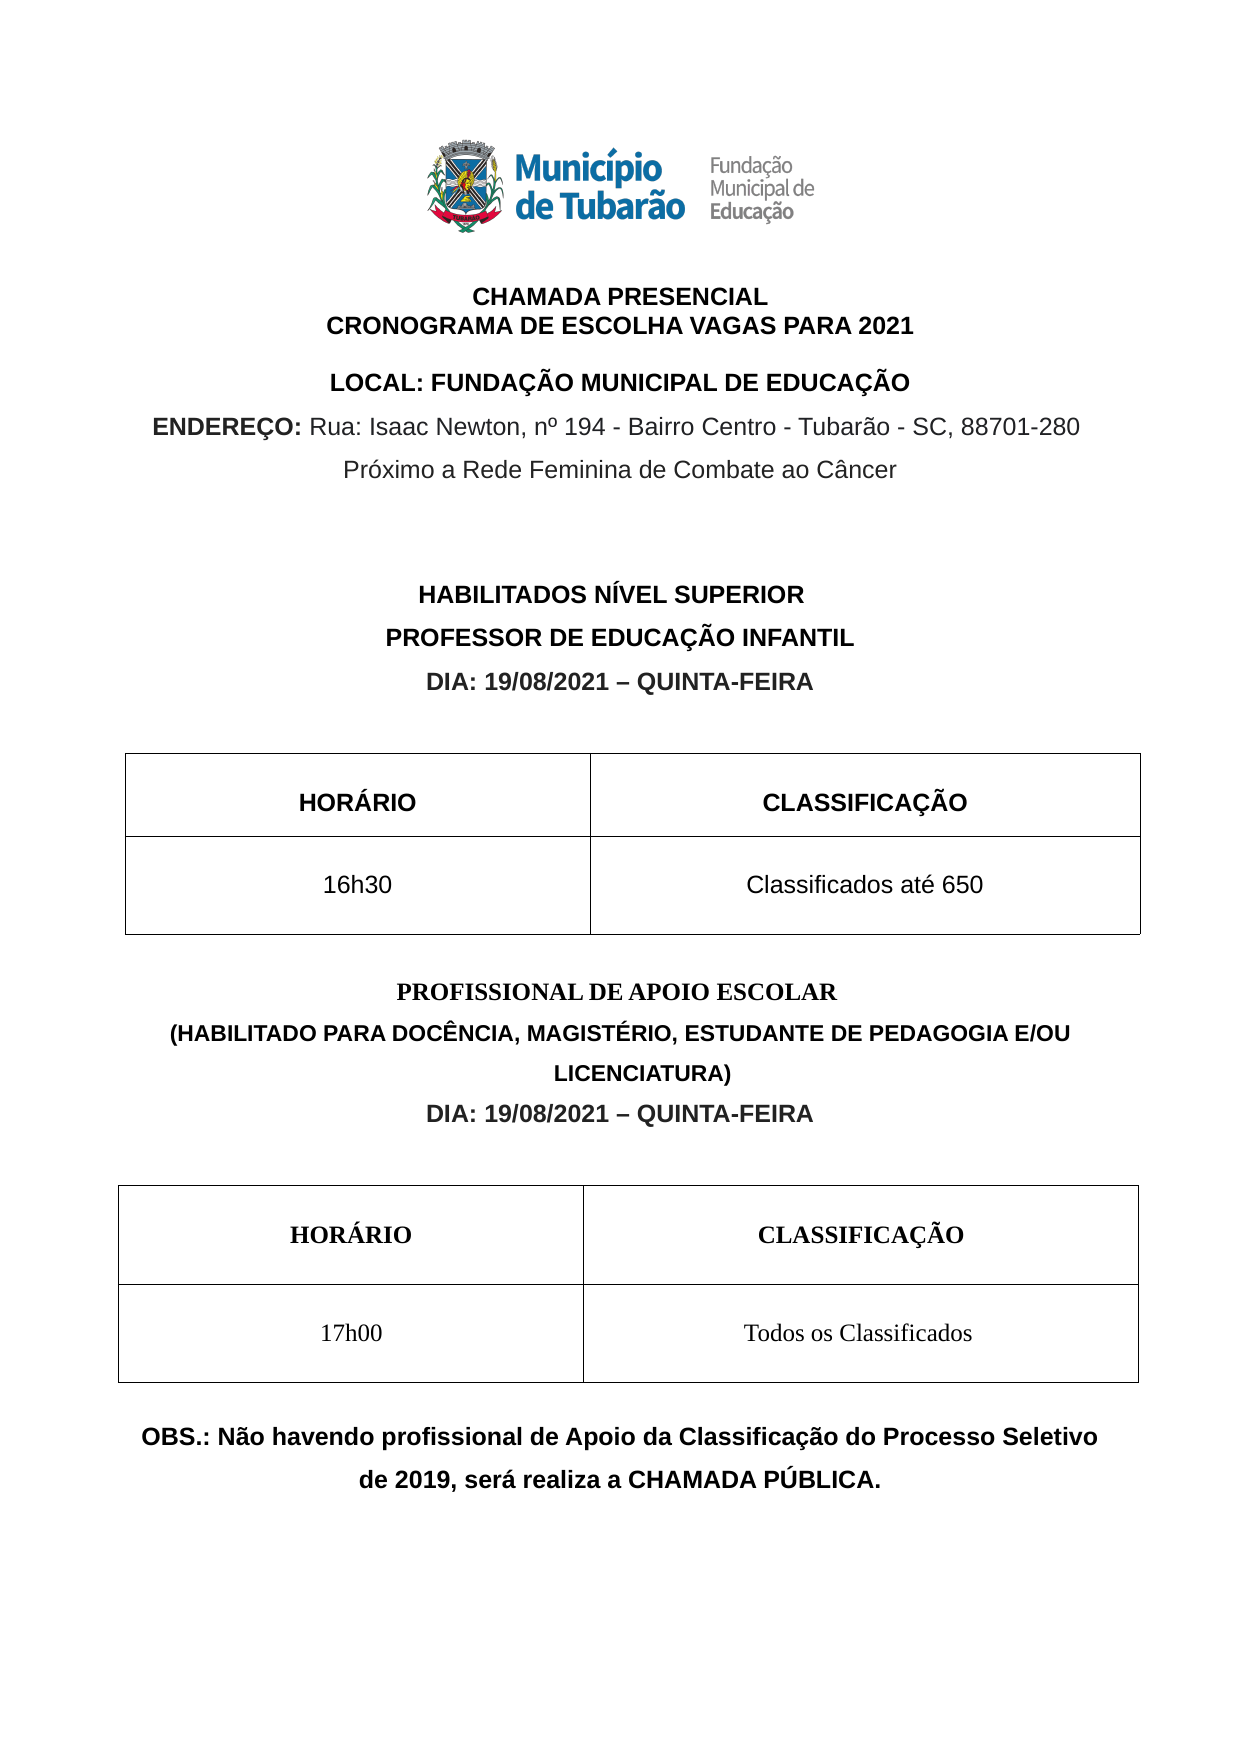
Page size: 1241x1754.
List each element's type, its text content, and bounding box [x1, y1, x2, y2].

table_header CLASSIFICAÇÃO [584, 1186, 1138, 1283]
text CRONOGRAMA DE ESCOLHA VAGAS PARA 2021 [118, 311, 1122, 339]
text OBS.: Não havendo profissional de Apoio da Classificação do Processo Seletivo [118, 1422, 1122, 1450]
list DIA: 19/08/2021 – QUINTA-FEIRA [118, 1099, 1122, 1128]
picture [358, 118, 883, 254]
text de 2019, será realiza a CHAMADA PÚBLICA. [118, 1465, 1122, 1493]
list ENDEREÇO: Rua: Isaac Newton, nº 194 - Bairro Centro - Tubarão - SC, 88701-280 [118, 411, 1122, 440]
list (HABILITADO PARA DOCÊNCIA, MAGISTÉRIO, ESTUDANTE DE PEDAGOGIA E/OU LICENCIATURA) [118, 1020, 1122, 1086]
list DIA: 19/08/2021 – QUINTA-FEIRA [118, 667, 1122, 695]
table_cell Classificados até 650 [591, 837, 1140, 933]
table_header HORÁRIO [119, 1186, 583, 1283]
list Próximo a Rede Feminina de Combate ao Câncer [118, 454, 1122, 483]
list HABILITADOS NÍVEL SUPERIOR [100, 580, 1122, 609]
table_cell 17h00 [119, 1285, 583, 1382]
table_cell 16h30 [126, 837, 590, 933]
table_header HORÁRIO [126, 754, 590, 836]
text PROFESSOR DE EDUCAÇÃO INFANTIL [118, 623, 1122, 652]
table_cell Todos os Classificados [584, 1285, 1138, 1382]
table_header CLASSIFICAÇÃO [591, 754, 1140, 836]
list LOCAL: FUNDAÇÃO MUNICIPAL DE EDUCAÇÃO [118, 368, 1122, 397]
list PROFISSIONAL DE APOIO ESCOLAR [118, 977, 1122, 1006]
text CHAMADA PRESENCIAL [118, 282, 1122, 311]
